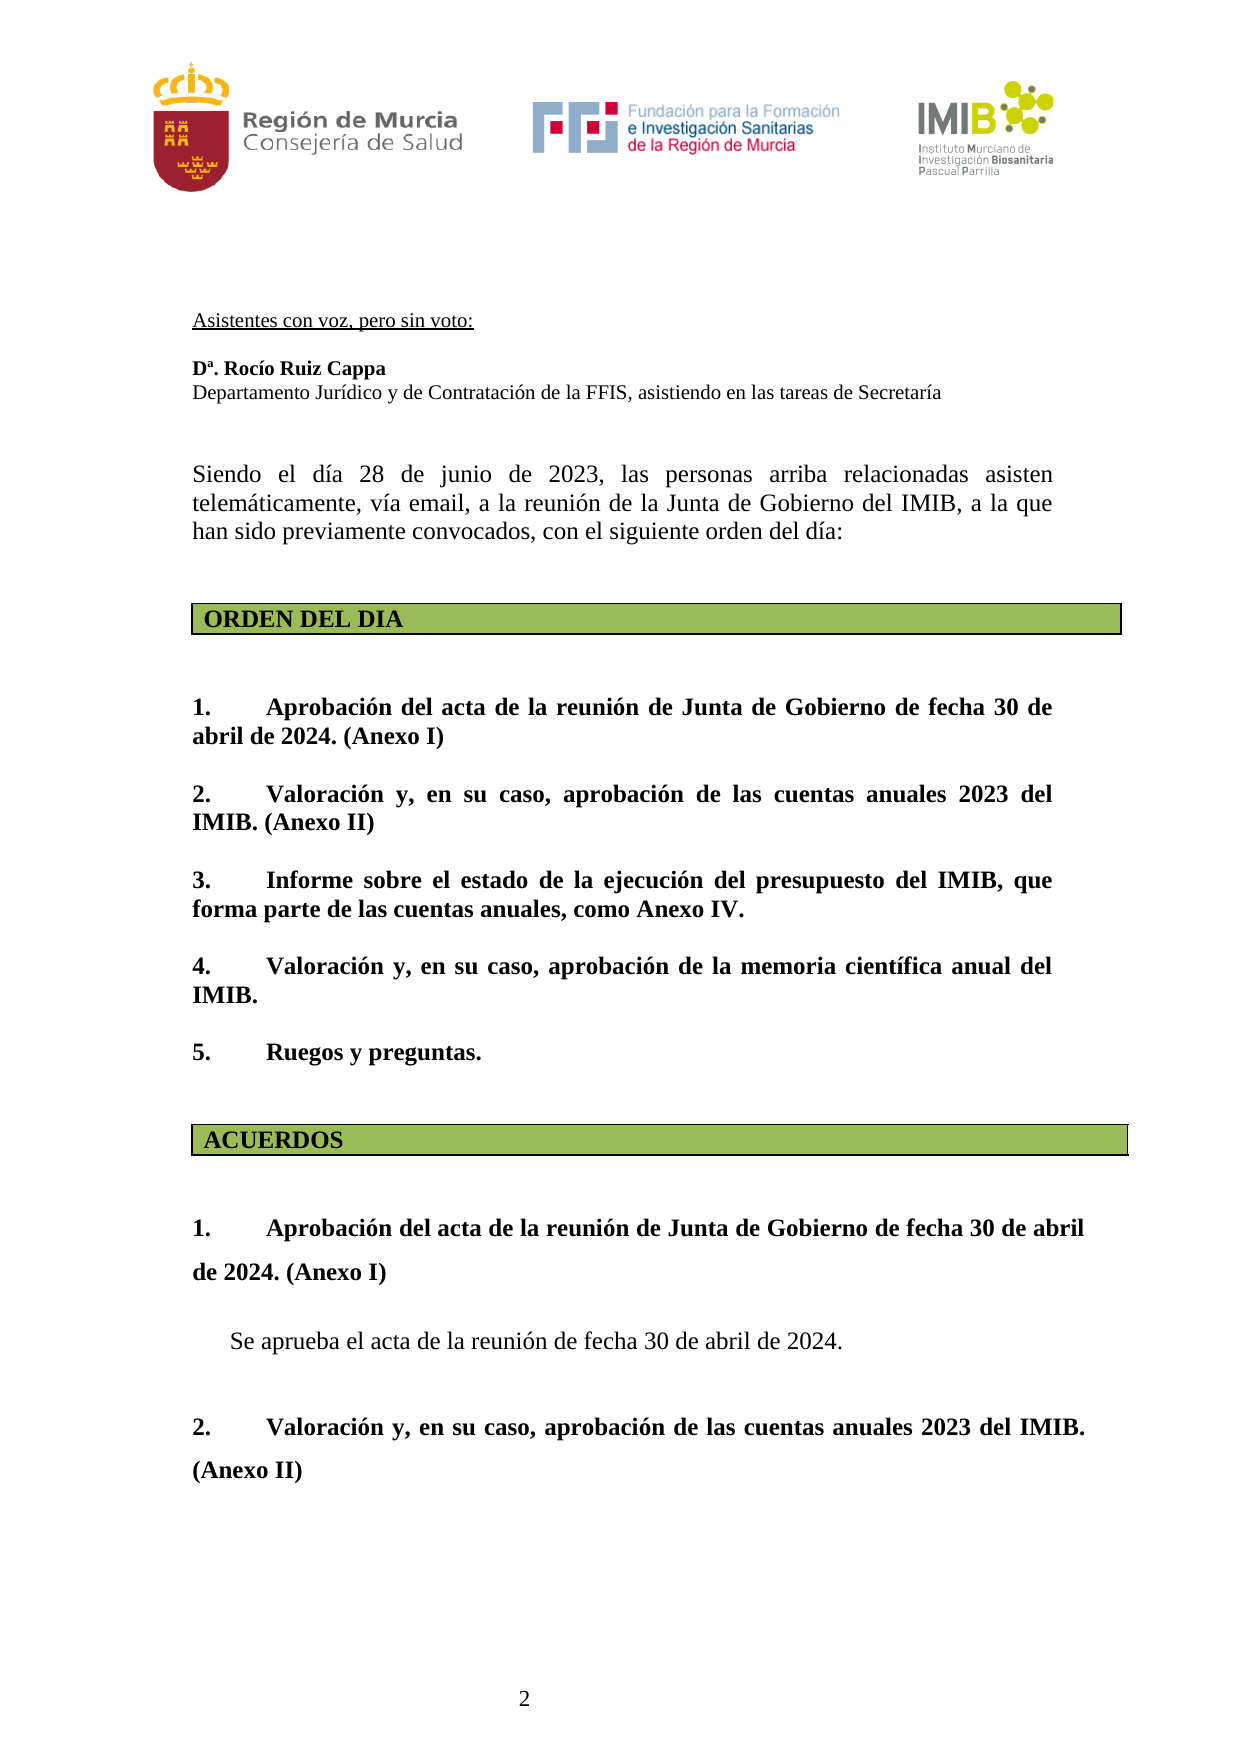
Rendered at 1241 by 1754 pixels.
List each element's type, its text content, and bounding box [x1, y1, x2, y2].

text 5. Ruegos y preguntas. [192, 1037, 1054, 1066]
table_header ACUERDOS [193, 1125, 1127, 1154]
text Siendo el día 28 de junio de 2023, las personas arriba relacionadas asisten telemáticamente, vía email, a la reunión de la Junta de Gobierno del IMIB, a la que han sido previamente convocados, con el siguiente orden del día: [192, 459, 1054, 545]
list Valoración y, en su caso, aprobación de las cuentas anuales 2023 del IMIB. (Anexo II) [192, 1412, 1087, 1484]
text Dª. Rocío Ruiz Cappa [192, 356, 1054, 380]
text 2. Valoración y, en su caso, aprobación de las cuentas anuales 2023 del IMIB. (Anexo II) [192, 779, 1054, 836]
text Departamento Jurídico y de Contratación de la FFIS, asistiendo en las tareas de Secretaría [192, 380, 1054, 404]
text 3. Informe sobre el estado de la ejecución del presupuesto del IMIB, que forma parte de las cuentas anuales, como Anexo IV. [192, 865, 1054, 922]
table_header ORDEN DEL DIA [193, 604, 1120, 633]
text Se aprueba el acta de la reunión de fecha 30 de abril de 2024. [192, 1326, 1087, 1355]
text 1. Aprobación del acta de la reunión de Junta de Gobierno de fecha 30 de abril de 2024. (Anexo I) [192, 692, 1054, 750]
text 4. Valoración y, en su caso, aprobación de la memoria científica anual del IMIB. [192, 951, 1054, 1009]
text Asistentes con voz, pero sin voto: [192, 308, 1054, 332]
list Aprobación del acta de la reunión de Junta de Gobierno de fecha 30 de abril de 2024. (Anexo I) [192, 1213, 1087, 1285]
